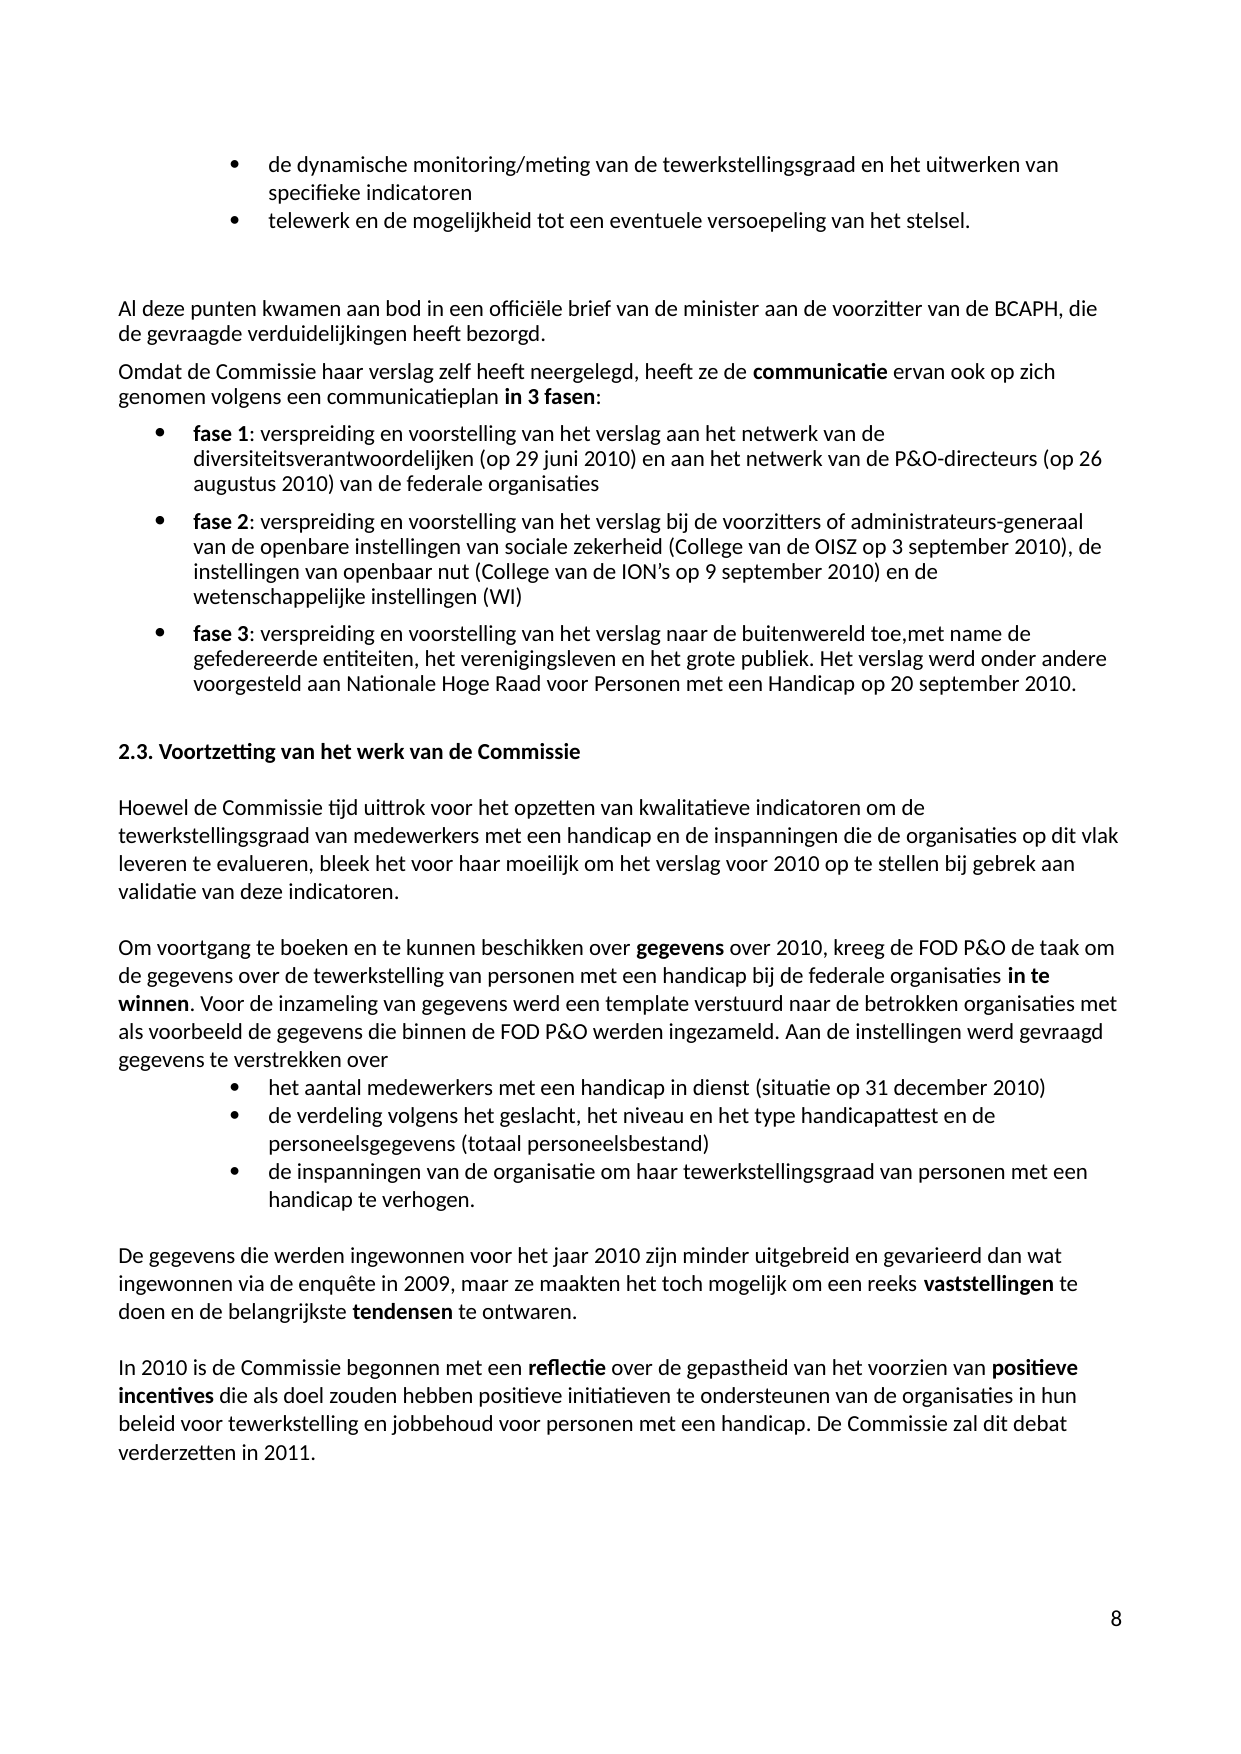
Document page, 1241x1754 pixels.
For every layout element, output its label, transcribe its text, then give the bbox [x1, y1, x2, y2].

list de inspanningen van de organisatie om haar tewerkstellingsgraad van personen met een handicap te verhogen. [231, 1157, 1122, 1213]
text Omdat de Commissie haar verslag zelf heeft neergelegd, heeft ze de communicatie ervan ook op zich genomen volgens een communicatieplan in 3 fasen: [118, 359, 1110, 409]
text 2.3. Voortzetting van het werk van de Commissie [118, 737, 1122, 765]
text Hoewel de Commissie tijd uittrok voor het opzetten van kwalitatieve indicatoren om de tewerkstellingsgraad van medewerkers met een handicap en de inspanningen die de organisaties op dit vlak leveren te evalueren, bleek het voor haar moeilijk om het verslag voor 2010 op te stellen bij gebrek aan validatie van deze indicatoren. [118, 793, 1122, 905]
text De gegevens die werden ingewonnen voor het jaar 2010 zijn minder uitgebreid en gevarieerd dan wat ingewonnen via de enquête in 2009, maar ze maakten het toch mogelijk om een reeks vaststellingen te doen en de belangrijkste tendensen te ontwaren. [118, 1241, 1122, 1326]
text Om voortgang te boeken en te kunnen beschikken over gegevens over 2010, kreeg de FOD P&O de taak om de gegevens over de tewerkstelling van personen met een handicap bij de federale organisaties in te winnen. Voor de inzameling van gegevens werd een template verstuurd naar de betrokken organisaties met als voorbeeld de gegevens die binnen de FOD P&O werden ingezameld. Aan de instellingen werd gevraagd gegevens te verstrekken over [118, 933, 1122, 1073]
list fase 3: verspreiding en voorstelling van het verslag naar de buitenwereld toe,met name de gefedereerde entiteiten, het verenigingsleven en het grote publiek. Het verslag werd onder andere voorgesteld aan Nationale Hoge Raad voor Personen met een Handicap op 20 september 2010. [156, 622, 1110, 697]
list fase 1: verspreiding en voorstelling van het verslag aan het netwerk van de diversiteitsverantwoordelijken (op 29 juni 2010) en aan het netwerk van de P&O-directeurs (op 26 augustus 2010) van de federale organisaties [156, 422, 1110, 497]
text Al deze punten kwamen aan bod in een officiële brief van de minister aan de voorzitter van de BCAPH, die de gevraagde verduidelijkingen heeft bezorgd. [118, 297, 1110, 347]
list telewerk en de mogelijkheid tot een eventuele versoepeling van het stelsel. [231, 206, 1122, 234]
list de dynamische monitoring/meting van de tewerkstellingsgraad en het uitwerken van specifieke indicatoren [231, 150, 1122, 206]
list de verdeling volgens het geslacht, het niveau en het type handicapattest en de personeelsgegevens (totaal personeelsbestand) [231, 1101, 1122, 1157]
list fase 2: verspreiding en voorstelling van het verslag bij de voorzitters of administrateurs-generaal van de openbare instellingen van sociale zekerheid (College van de OISZ op 3 september 2010), de instellingen van openbaar nut (College van de ION’s op 9 september 2010) en de wetenschappelijke instellingen (WI) [156, 509, 1110, 609]
list het aantal medewerkers met een handicap in dienst (situatie op 31 december 2010) [231, 1073, 1122, 1101]
text In 2010 is de Commissie begonnen met een reflectie over de gepastheid van het voorzien van positieve incentives die als doel zouden hebben positieve initiatieven te ondersteunen van de organisaties in hun beleid voor tewerkstelling en jobbehoud voor personen met een handicap. De Commissie zal dit debat verderzetten in 2011. [118, 1353, 1122, 1466]
